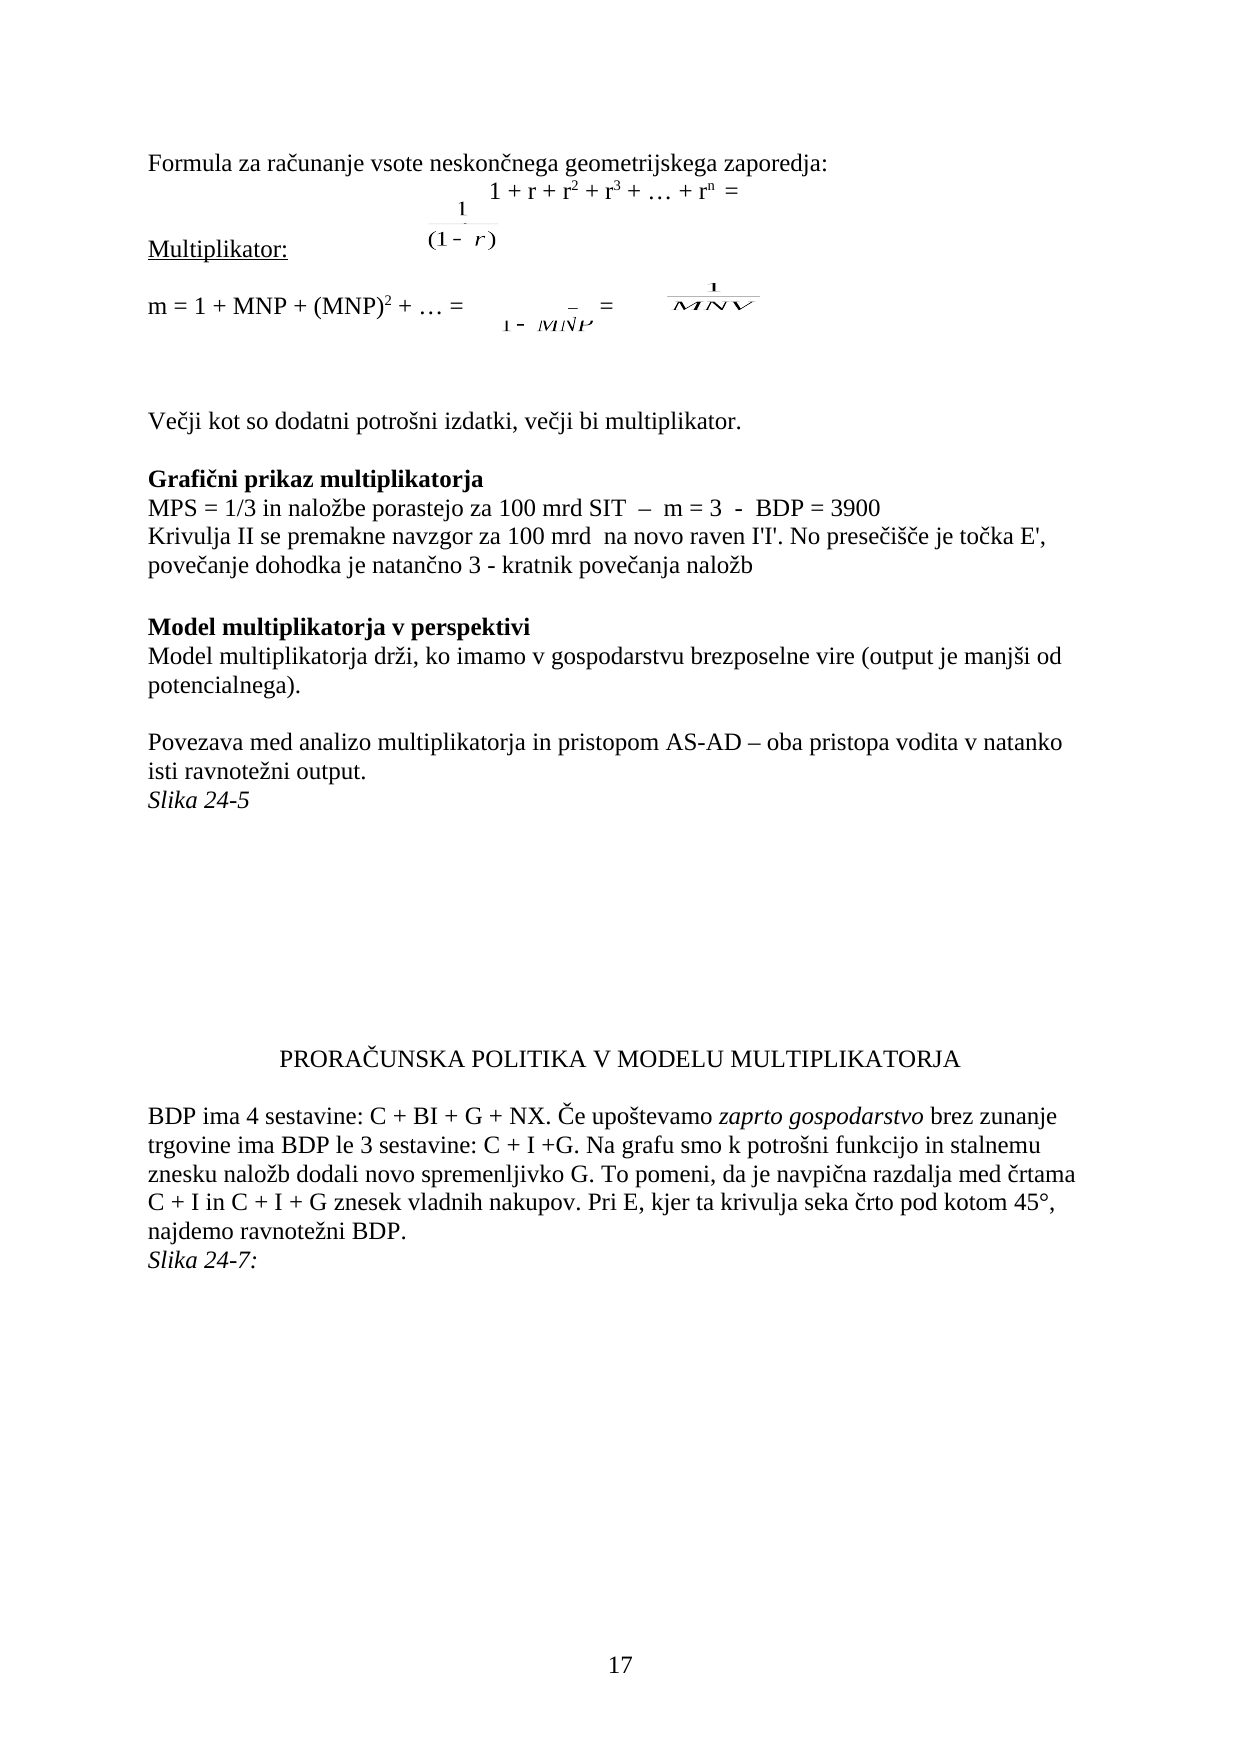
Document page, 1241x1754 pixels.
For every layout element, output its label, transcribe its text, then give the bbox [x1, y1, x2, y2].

text BDP ima 4 sestavine: C + BI + G + NX. Če upoštevamo zaprto gospodarstvo brez zunanje trgovine ima BDP le 3 sestavine: C + I +G. Na grafu smo k potrošni funkcijo in stalnemu znesku naložb dodali novo spremenljivko G. To pomeni, da je navpična razdalja med črtama C + I in C + I + G znesek vladnih nakupov. Pri E, kjer ta krivulja seka črto pod kotom 45°, najdemo ravnotežni BDP. [148, 1101, 1093, 1245]
text Slika 24-5 [148, 785, 1093, 814]
text Slika 24-7: [148, 1245, 1093, 1274]
text 1 + r + r2 + r3 + … + rn = [148, 176, 1093, 205]
text [662, 291, 1093, 320]
text Formula za računanje vsote neskončnega geometrijskega zaporedja: [148, 148, 1093, 176]
text Povezava med analizo multiplikatorja in pristopom AS-AD – oba pristopa vodita v natanko isti ravnotežni output. [148, 727, 1093, 785]
text Multiplikator: [148, 234, 1093, 263]
text Grafični prikaz multiplikatorja [148, 464, 1093, 493]
text PRORAČUNSKA POLITIKA V MODELU MULTIPLIKATORJA [148, 1044, 1093, 1072]
text MPS = 1/3 in naložbe porastejo za 100 mrd SIT – m = 3 - BDP = 3900 [148, 493, 1093, 521]
text m = 1 + MNP + (MNP)2 + … = = [148, 291, 661, 320]
text Večji kot so dodatni potrošni izdatki, večji bi multiplikator. [148, 406, 1093, 435]
text Model multiplikatorja drži, ko imamo v gospodarstvu brezposelne vire (output je manjši od potencialnega). [148, 641, 1093, 699]
text Model multiplikatorja v perspektivi [148, 612, 1093, 641]
text Krivulja II se premakne navzgor za 100 mrd na novo raven I'I'. No presečišče je točka E', povečanje dohodka je natančno 3 - kratnik povečanja naložb [148, 521, 1093, 579]
